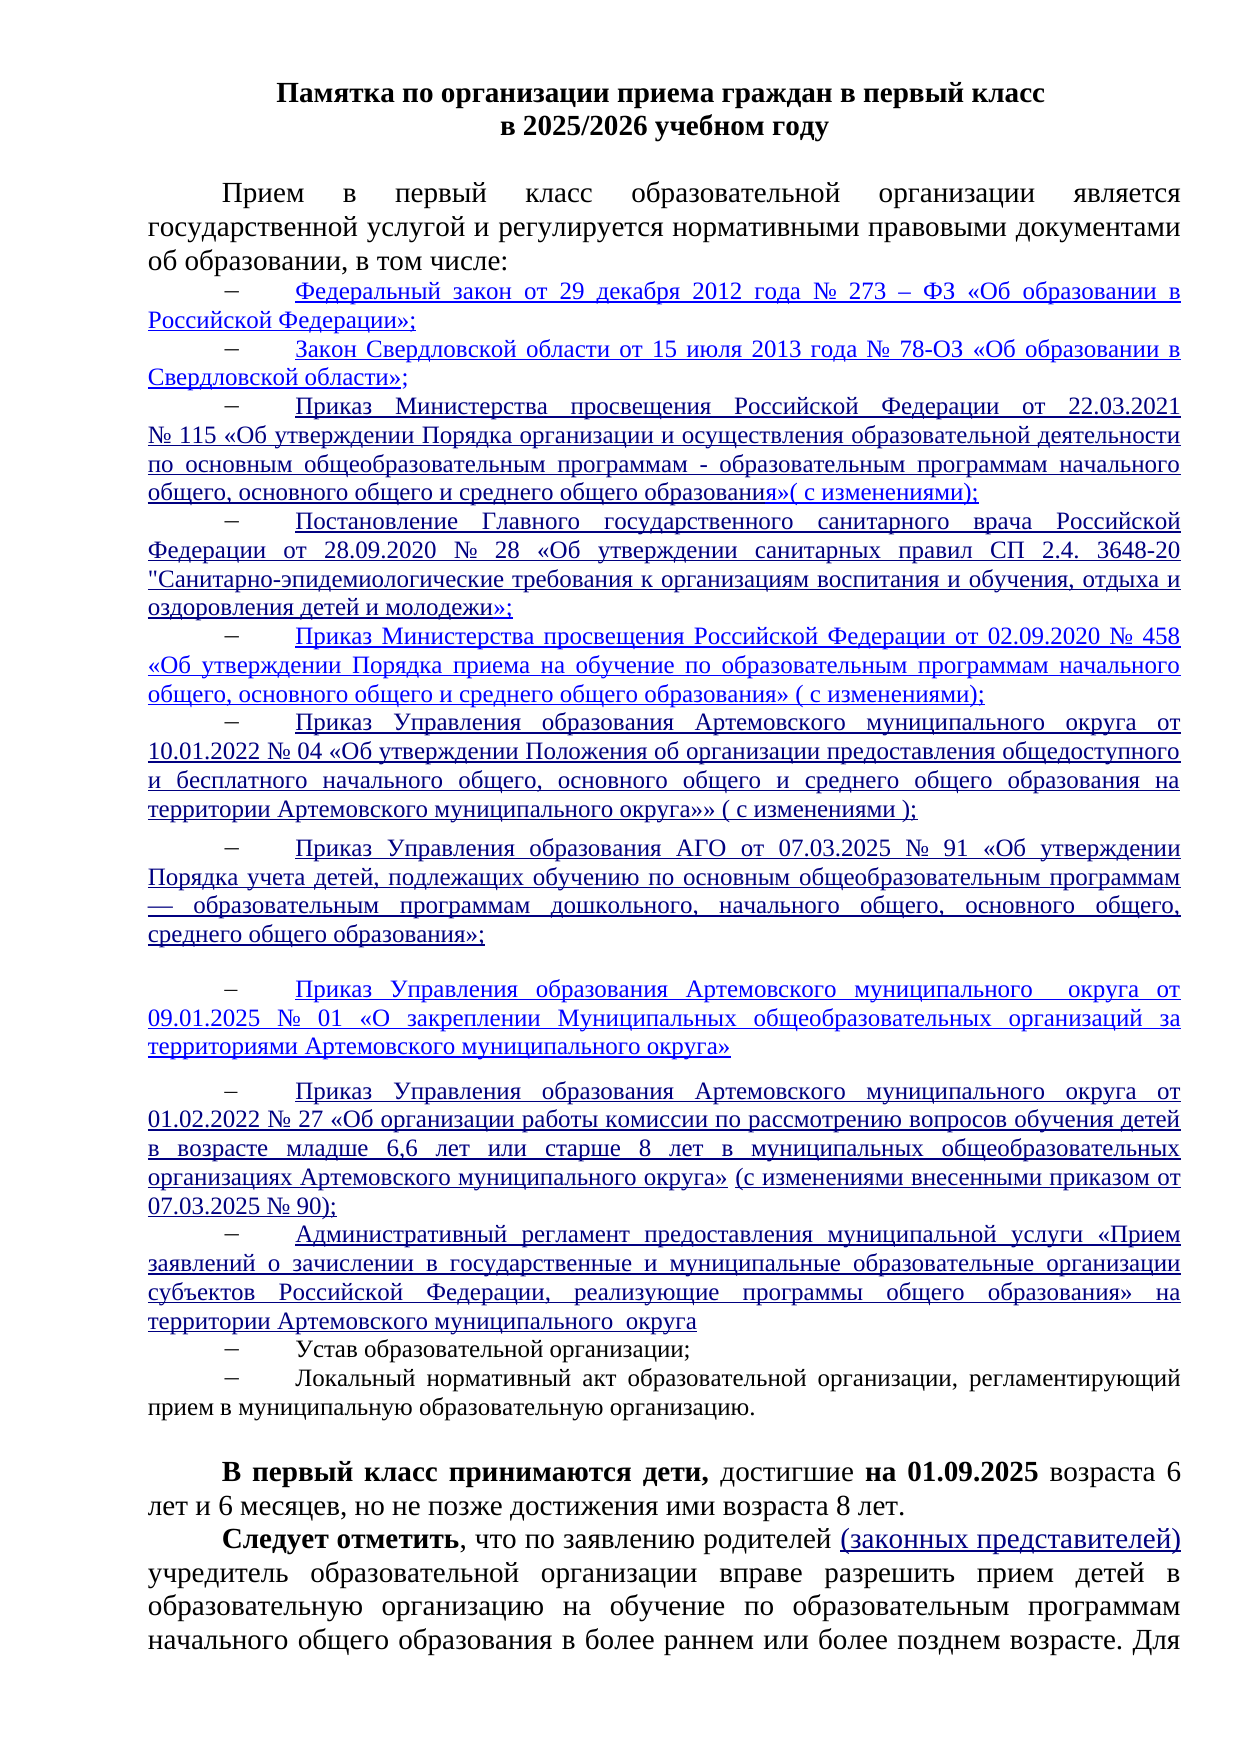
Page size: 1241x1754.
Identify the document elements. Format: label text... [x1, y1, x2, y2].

list Приказ Министерства просвещения Российской Федерации от 22.03.2021 № 115 «Об утверждении Порядка организации и осуществления образовательной деятельности [148, 391, 1181, 445]
list Приказ Управления образования Артемовского муниципального округа от 01.02.2022 № 27 «Об организации работы комиссии по рассмотрению вопросов обучения детей в возрасте младше 6,6 лет или старше 8 лет в муниципальных общеобразовательных организациях Артемовского муниципального округа» (с изменениями внесенными приказом от 07.03.2025 № 90); [148, 1160, 1181, 1219]
list "Санитарно-эпидемиологические требования к организациям воспитания и обучения, отдыха и [148, 561, 1181, 589]
list Федеральный закон от 29 декабря 2012 года № 273 – ФЗ «Об образовании в Российской Федерации»; [148, 276, 1181, 334]
text Прием в первый класс образовательной организации является государственной услугой и регулируется нормативными правовыми документами об образовании, в том числе: [148, 176, 1181, 276]
list территории Артемовского муниципального округа [148, 1303, 1181, 1334]
list Локальный нормативный акт образовательной организации, регламентирующий прием в муниципальную образовательную организацию. [148, 1363, 1181, 1421]
list субъектов Российской Федерации, реализующие программы общего образования» на [148, 1275, 1181, 1302]
text Следует отметить, что по заявлению родителей (законных представителей) учредитель образовательной организации вправе разрешить прием детей в образовательную организацию на обучение по образовательным программам начального общего образования в более раннем или более позднем возрасте. Для [148, 1521, 1181, 1656]
list Устав образовательной организации; [148, 1334, 1181, 1363]
list Приказ Министерства просвещения Российской Федерации от 02.09.2020 № 458 «Об утверждении Порядка приема на обучение по образовательным программам начального [148, 621, 1181, 675]
list среднего общего образования»; [148, 917, 1181, 948]
list Постановление Главного государственного санитарного врача Российской Федерации от 28.09.2020 № 28 «Об утверждении санитарных правил СП 2.4. 3648-20 [148, 506, 1181, 560]
list Приказ Управления образования Артемовского муниципального округа от 09.01.2025 № 01 «О закреплении Муниципальных общеобразовательных организаций за территориями Артемовского муниципального округа» [148, 974, 1181, 1028]
text Памятка по организации приема граждан в первый класс в 2025/2026 учебном году [148, 75, 1181, 142]
list оздоровления детей и молодежи»; [148, 590, 1181, 621]
list общего, основного общего и среднего общего образования» ( с изменениями); [148, 676, 1181, 707]
list — образовательным программам дошкольного, начального общего, основного общего, [148, 888, 1181, 915]
list и бесплатного начального общего, основного общего и среднего общего образования на территории Артемовского муниципального округа»» ( с изменениями ); [148, 763, 1181, 822]
list Приказ Управления образования Артемовского муниципального округа от 09.01.2025 № 01 «О закреплении Муниципальных общеобразовательных организаций за территориями Артемовского муниципального округа» [148, 1029, 1181, 1060]
list Приказ Управления образования Артемовского муниципального округа от 10.01.2022 № 04 «Об утверждении Положения об организации предоставления общедоступного [148, 707, 1181, 761]
list Приказ Управления образования Артемовского муниципального округа от 01.02.2022 № 27 «Об организации работы комиссии по рассмотрению вопросов обучения детей в возрасте младше 6,6 лет или старше 8 лет в муниципальных общеобразовательных организациях Артемовского муниципального округа» (с изменениями внесенными приказом от 07.03.2025 № 90); [148, 1131, 1181, 1158]
list Закон Свердловской области от 15 июля 2013 года № 78-ОЗ «Об образовании в Свердловской области»; [148, 334, 1181, 391]
list Административный регламент предоставления муниципальной услуги «Прием заявлений о зачислении в государственные и муниципальные образовательные организации [148, 1219, 1181, 1273]
list Приказ Управления образования Артемовского муниципального округа от 01.02.2022 № 27 «Об организации работы комиссии по рассмотрению вопросов обучения детей в возрасте младше 6,6 лет или старше 8 лет в муниципальных общеобразовательных организациях Артемовского муниципального округа» (с изменениями внесенными приказом от 07.03.2025 № 90); [148, 1076, 1181, 1129]
text В первый класс принимаются дети, достигшие на 01.09.2025 возраста 6 лет и 6 месяцев, но не позже достижения ими возраста 8 лет. [148, 1454, 1181, 1521]
list по основным общеобразовательным программам - образовательным программам начального [148, 446, 1181, 474]
list общего, основного общего и среднего общего образования»( с изменениями); [148, 475, 1181, 506]
list Приказ Управления образования АГО от 07.03.2025 № 91 «Об утверждении Порядка учета детей, подлежащих обучению по основным общеобразовательным программам [148, 833, 1181, 887]
